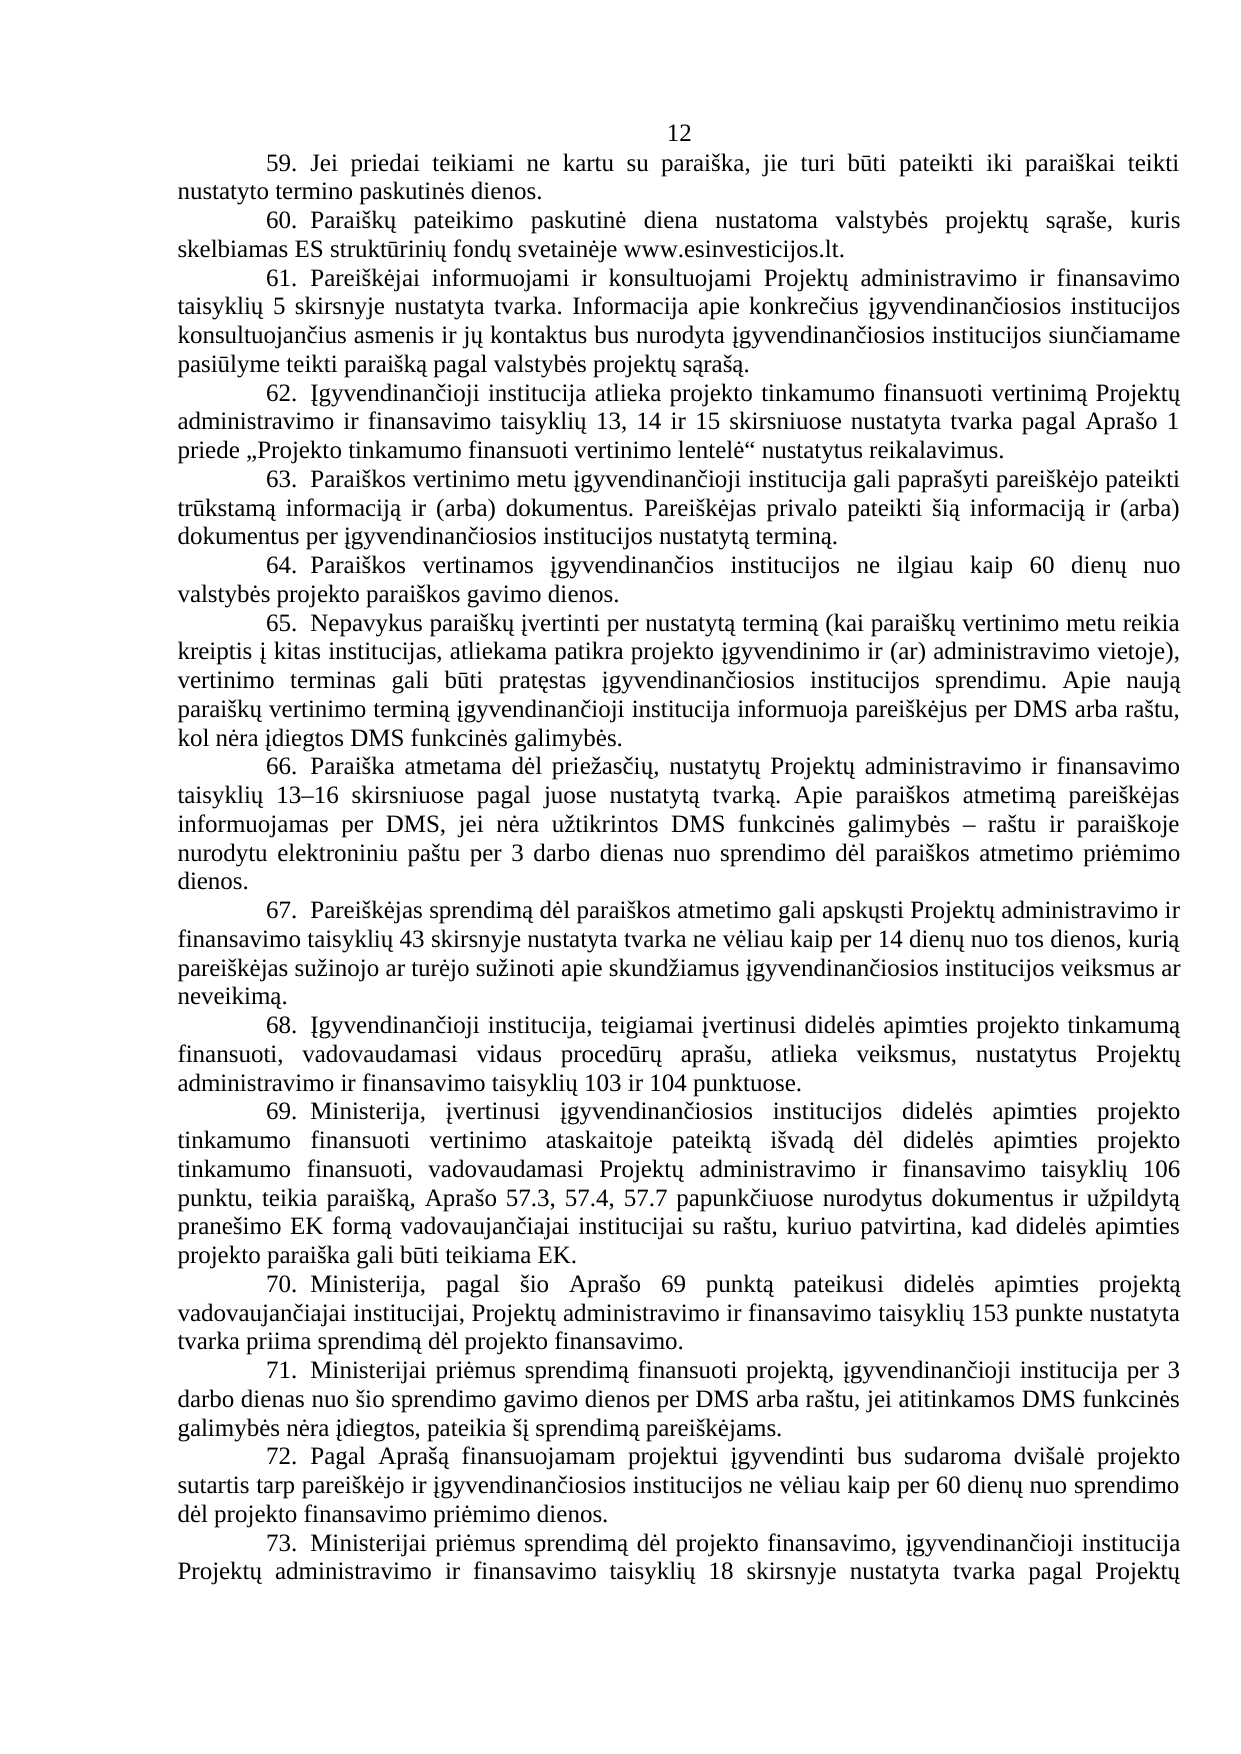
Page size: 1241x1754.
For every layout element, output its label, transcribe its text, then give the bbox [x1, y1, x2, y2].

text 73. Ministerijai priėmus sprendimą dėl projekto finansavimo, įgyvendinančioji institucija Projektų administravimo ir finansavimo taisyklių 18 skirsnyje nustatyta tvarka pagal Projektų [177, 1528, 1181, 1585]
text 66. Paraiška atmetama dėl priežasčių, nustatytų Projektų administravimo ir finansavimo taisyklių 13–16 skirsniuose pagal juose nustatytą tvarką. Apie paraiškos atmetimą pareiškėjas informuojamas per DMS, jei nėra užtikrintos DMS funkcinės galimybės – raštu ir paraiškoje nurodytu elektroniniu paštu per 3 darbo dienas nuo sprendimo dėl paraiškos atmetimo priėmimo dienos. [177, 751, 1181, 895]
text 71. Ministerijai priėmus sprendimą finansuoti projektą, įgyvendinančioji institucija per 3 darbo dienas nuo šio sprendimo gavimo dienos per DMS arba raštu, jei atitinkamos DMS funkcinės galimybės nėra įdiegtos, pateikia šį sprendimą pareiškėjams. [177, 1355, 1181, 1441]
text 67. Pareiškėjas sprendimą dėl paraiškos atmetimo gali apskųsti Projektų administravimo ir finansavimo taisyklių 43 skirsnyje nustatyta tvarka ne vėliau kaip per 14 dienų nuo tos dienos, kurią pareiškėjas sužinojo ar turėjo sužinoti apie skundžiamus įgyvendinančiosios institucijos veiksmus ar neveikimą. [177, 895, 1181, 1010]
text 69. Ministerija, įvertinusi įgyvendinančiosios institucijos didelės apimties projekto tinkamumo finansuoti vertinimo ataskaitoje pateiktą išvadą dėl didelės apimties projekto tinkamumo finansuoti, vadovaudamasi Projektų administravimo ir finansavimo taisyklių 106 punktu, teikia paraišką, Aprašo 57.3, 57.4, 57.7 papunkčiuose nurodytus dokumentus ir užpildytą pranešimo EK formą vadovaujančiajai institucijai su raštu, kuriuo patvirtina, kad didelės apimties projekto paraiška gali būti teikiama EK. [177, 1096, 1181, 1269]
text 70. Ministerija, pagal šio Aprašo 69 punktą pateikusi didelės apimties projektą vadovaujančiajai institucijai, Projektų administravimo ir finansavimo taisyklių 153 punkte nustatyta tvarka priima sprendimą dėl projekto finansavimo. [177, 1269, 1181, 1355]
text 72. Pagal Aprašą finansuojamam projektui įgyvendinti bus sudaroma dvišalė projekto sutartis tarp pareiškėjo ir įgyvendinančiosios institucijos ne vėliau kaip per 60 dienų nuo sprendimo dėl projekto finansavimo priėmimo dienos. [177, 1441, 1181, 1528]
text 64. Paraiškos vertinamos įgyvendinančios institucijos ne ilgiau kaip 60 dienų nuo valstybės projekto paraiškos gavimo dienos. [177, 550, 1181, 608]
text 60. Paraiškų pateikimo paskutinė diena nustatoma valstybės projektų sąraše, kuris skelbiamas ES struktūrinių fondų svetainėje www.esinvesticijos.lt. [177, 205, 1181, 263]
text 65. Nepavykus paraiškų įvertinti per nustatytą terminą (kai paraiškų vertinimo metu reikia kreiptis į kitas institucijas, atliekama patikra projekto įgyvendinimo ir (ar) administravimo vietoje), vertinimo terminas gali būti pratęstas įgyvendinančiosios institucijos sprendimu. Apie naują paraiškų vertinimo terminą įgyvendinančioji institucija informuoja pareiškėjus per DMS arba raštu, kol nėra įdiegtos DMS funkcinės galimybės. [177, 608, 1181, 751]
text 62. Įgyvendinančioji institucija atlieka projekto tinkamumo finansuoti vertinimą Projektų administravimo ir finansavimo taisyklių 13, 14 ir 15 skirsniuose nustatyta tvarka pagal Aprašo 1 priede „Projekto tinkamumo finansuoti vertinimo lentelė“ nustatytus reikalavimus. [177, 378, 1181, 464]
text 68. Įgyvendinančioji institucija, teigiamai įvertinusi didelės apimties projekto tinkamumą finansuoti, vadovaudamasi vidaus procedūrų aprašu, atlieka veiksmus, nustatytus Projektų administravimo ir finansavimo taisyklių 103 ir 104 punktuose. [177, 1010, 1181, 1096]
text 59. Jei priedai teikiami ne kartu su paraiška, jie turi būti pateikti iki paraiškai teikti nustatyto termino paskutinės dienos. [177, 148, 1181, 205]
text 61. Pareiškėjai informuojami ir konsultuojami Projektų administravimo ir finansavimo taisyklių 5 skirsnyje nustatyta tvarka. Informacija apie konkrečius įgyvendinančiosios institucijos konsultuojančius asmenis ir jų kontaktus bus nurodyta įgyvendinančiosios institucijos siunčiamame pasiūlyme teikti paraišką pagal valstybės projektų sąrašą. [177, 263, 1181, 378]
text 63. Paraiškos vertinimo metu įgyvendinančioji institucija gali paprašyti pareiškėjo pateikti trūkstamą informaciją ir (arba) dokumentus. Pareiškėjas privalo pateikti šią informaciją ir (arba) dokumentus per įgyvendinančiosios institucijos nustatytą terminą. [177, 464, 1181, 550]
